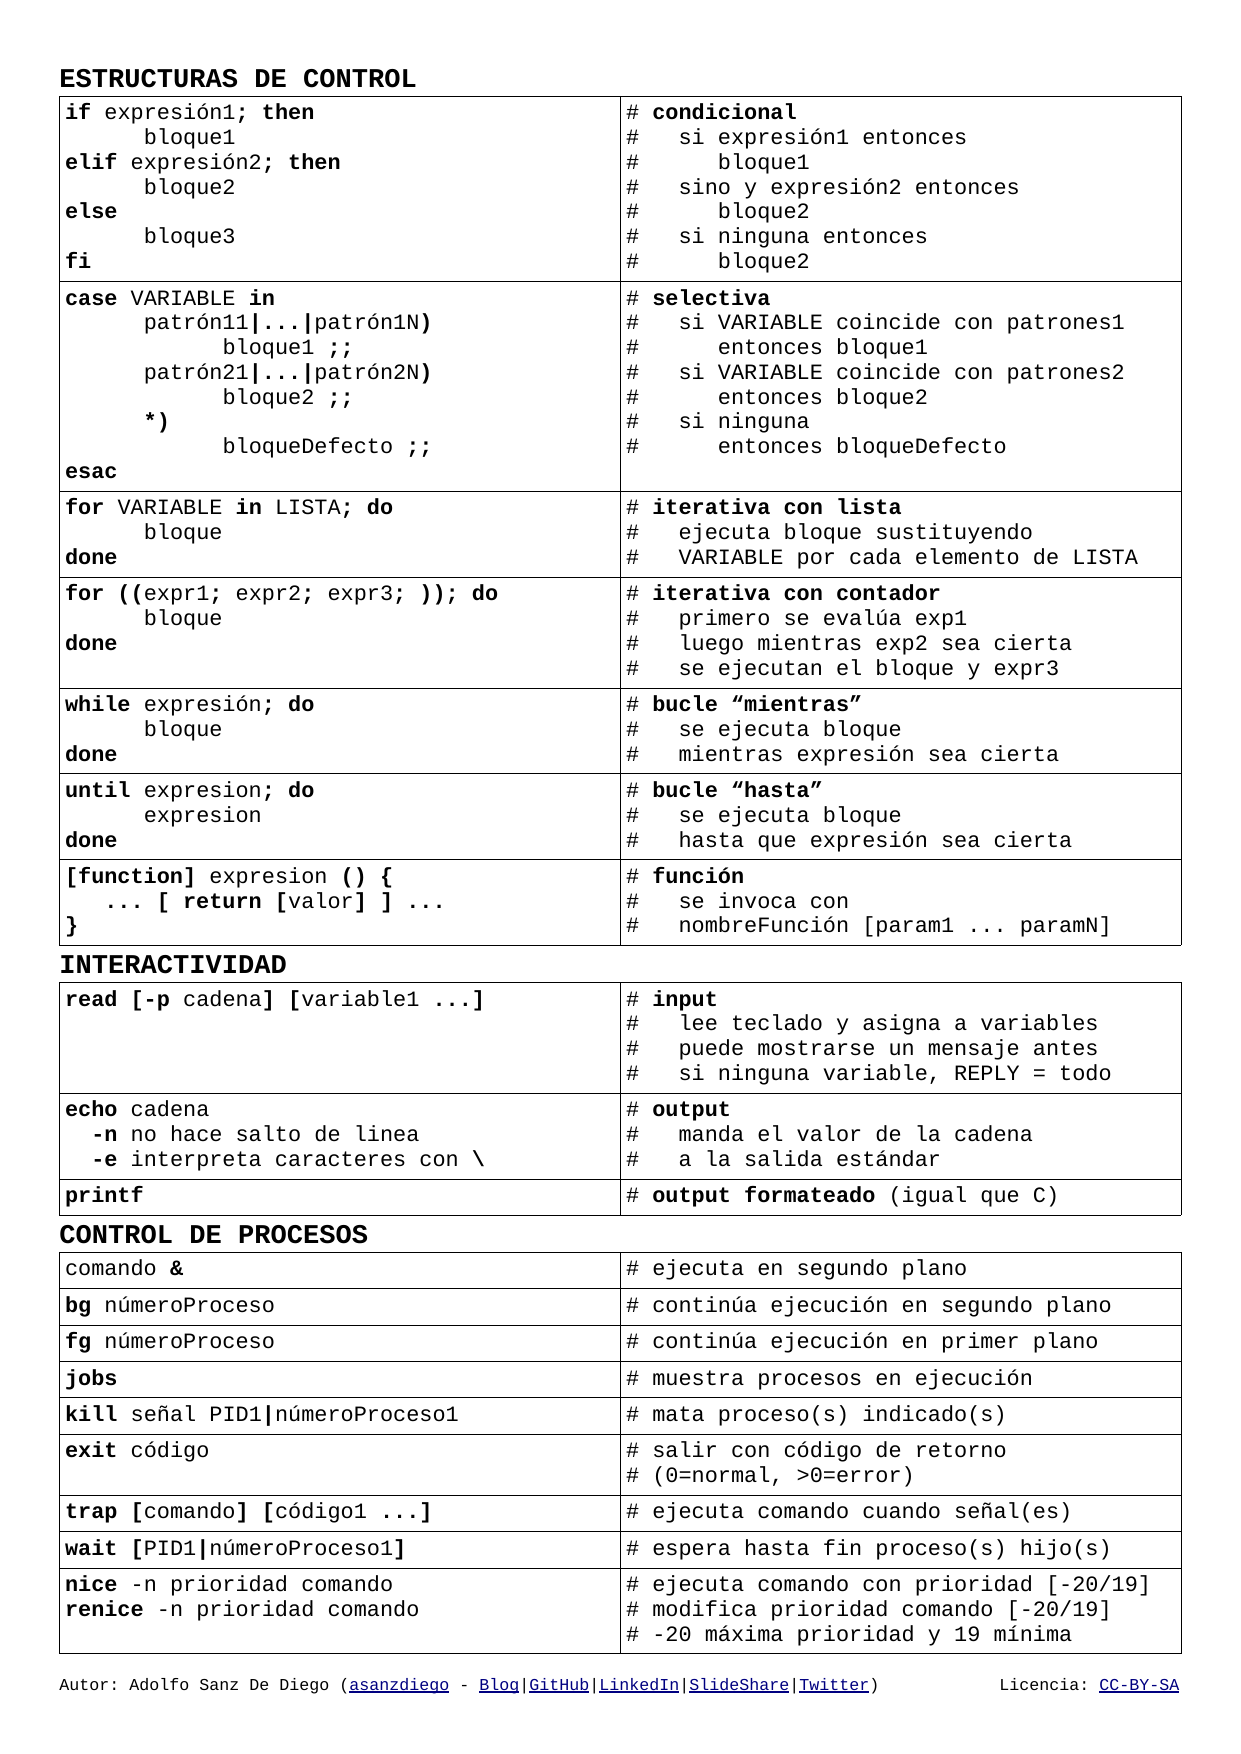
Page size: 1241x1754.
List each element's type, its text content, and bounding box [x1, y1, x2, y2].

table_cell exit código [60, 1435, 620, 1495]
subtitle Interactividad [59, 951, 1181, 982]
table_cell # output # manda el valor de la cadena # a la salida estándar [621, 1094, 1181, 1179]
table_cell # continúa ejecución en segundo plano [621, 1289, 1181, 1324]
table_cell [function] expresion () { ... [ return [valor] ] ... } [60, 860, 620, 945]
subtitle Estructuras de control [59, 65, 1181, 96]
table_cell # selectiva # si VARIABLE coincide con patrones1 # entonces bloque1 # si VARIABLE coincide con patrones2 # entonces bloque2 # si ninguna # entonces bloqueDefecto [621, 282, 1181, 491]
table_header read [-p cadena] [variable1 ...] [60, 983, 620, 1093]
table_cell # espera hasta fin proceso(s) hijo(s) [621, 1532, 1181, 1567]
table_header if expresión1; then bloque1 elif expresión2; then bloque2 else bloque3 fi [60, 97, 620, 281]
table_header # ejecuta en segundo plano [621, 1253, 1181, 1288]
table_header # input # lee teclado y asigna a variables # puede mostrarse un mensaje antes # si ninguna variable, REPLY = todo [621, 983, 1181, 1093]
table_cell fg númeroProceso [60, 1326, 620, 1361]
table_cell jobs [60, 1362, 620, 1397]
table_cell until expresion; do expresion done [60, 774, 620, 859]
table_header # condicional # si expresión1 entonces # bloque1 # sino y expresión2 entonces # bloque2 # si ninguna entonces # bloque2 [621, 97, 1181, 281]
table_cell nice -n prioridad comando renice -n prioridad comando [60, 1569, 620, 1653]
table_cell # iterativa con lista # ejecuta bloque sustituyendo # VARIABLE por cada elemento de LISTA [621, 492, 1181, 577]
table_cell kill señal PID1|númeroProceso1 [60, 1398, 620, 1433]
table_cell # mata proceso(s) indicado(s) [621, 1398, 1181, 1433]
table_cell # iterativa con contador # primero se evalúa exp1 # luego mientras exp2 sea cierta # se ejecutan el bloque y expr3 [621, 578, 1181, 687]
table_cell # output formateado (igual que C) [621, 1180, 1181, 1215]
table_cell trap [comando] [código1 ...] [60, 1496, 620, 1531]
table_header comando & [60, 1253, 620, 1288]
table_cell printf [60, 1180, 620, 1215]
table_cell while expresión; do bloque done [60, 689, 620, 773]
table_cell # ejecuta comando con prioridad [-20/19] # modifica prioridad comando [-20/19] # -20 máxima prioridad y 19 mínima [621, 1569, 1181, 1653]
table_cell # bucle “hasta” # se ejecuta bloque # hasta que expresión sea cierta [621, 774, 1181, 859]
table_cell case VARIABLE in patrón11|...|patrón1N) bloque1 ;; patrón21|...|patrón2N) bloque2 ;; *) bloqueDefecto ;; esac [60, 282, 620, 491]
table_cell # ejecuta comando cuando señal(es) [621, 1496, 1181, 1531]
table_cell # salir con código de retorno # (0=normal, >0=error) [621, 1435, 1181, 1495]
table_cell wait [PID1|númeroProceso1] [60, 1532, 620, 1567]
table_cell # muestra procesos en ejecución [621, 1362, 1181, 1397]
table_cell bg númeroProceso [60, 1289, 620, 1324]
table_cell for ((expr1; expr2; expr3; )); do bloque done [60, 578, 620, 687]
table_cell for VARIABLE in LISTA; do bloque done [60, 492, 620, 577]
table_cell # función # se invoca con # nombreFunción [param1 ... paramN] [621, 860, 1181, 945]
subtitle Control de procesos [59, 1221, 1181, 1252]
table_cell echo cadena -n no hace salto de linea -e interpreta caracteres con \ [60, 1094, 620, 1179]
table_cell # bucle “mientras” # se ejecuta bloque # mientras expresión sea cierta [621, 689, 1181, 773]
table_cell # continúa ejecución en primer plano [621, 1326, 1181, 1361]
